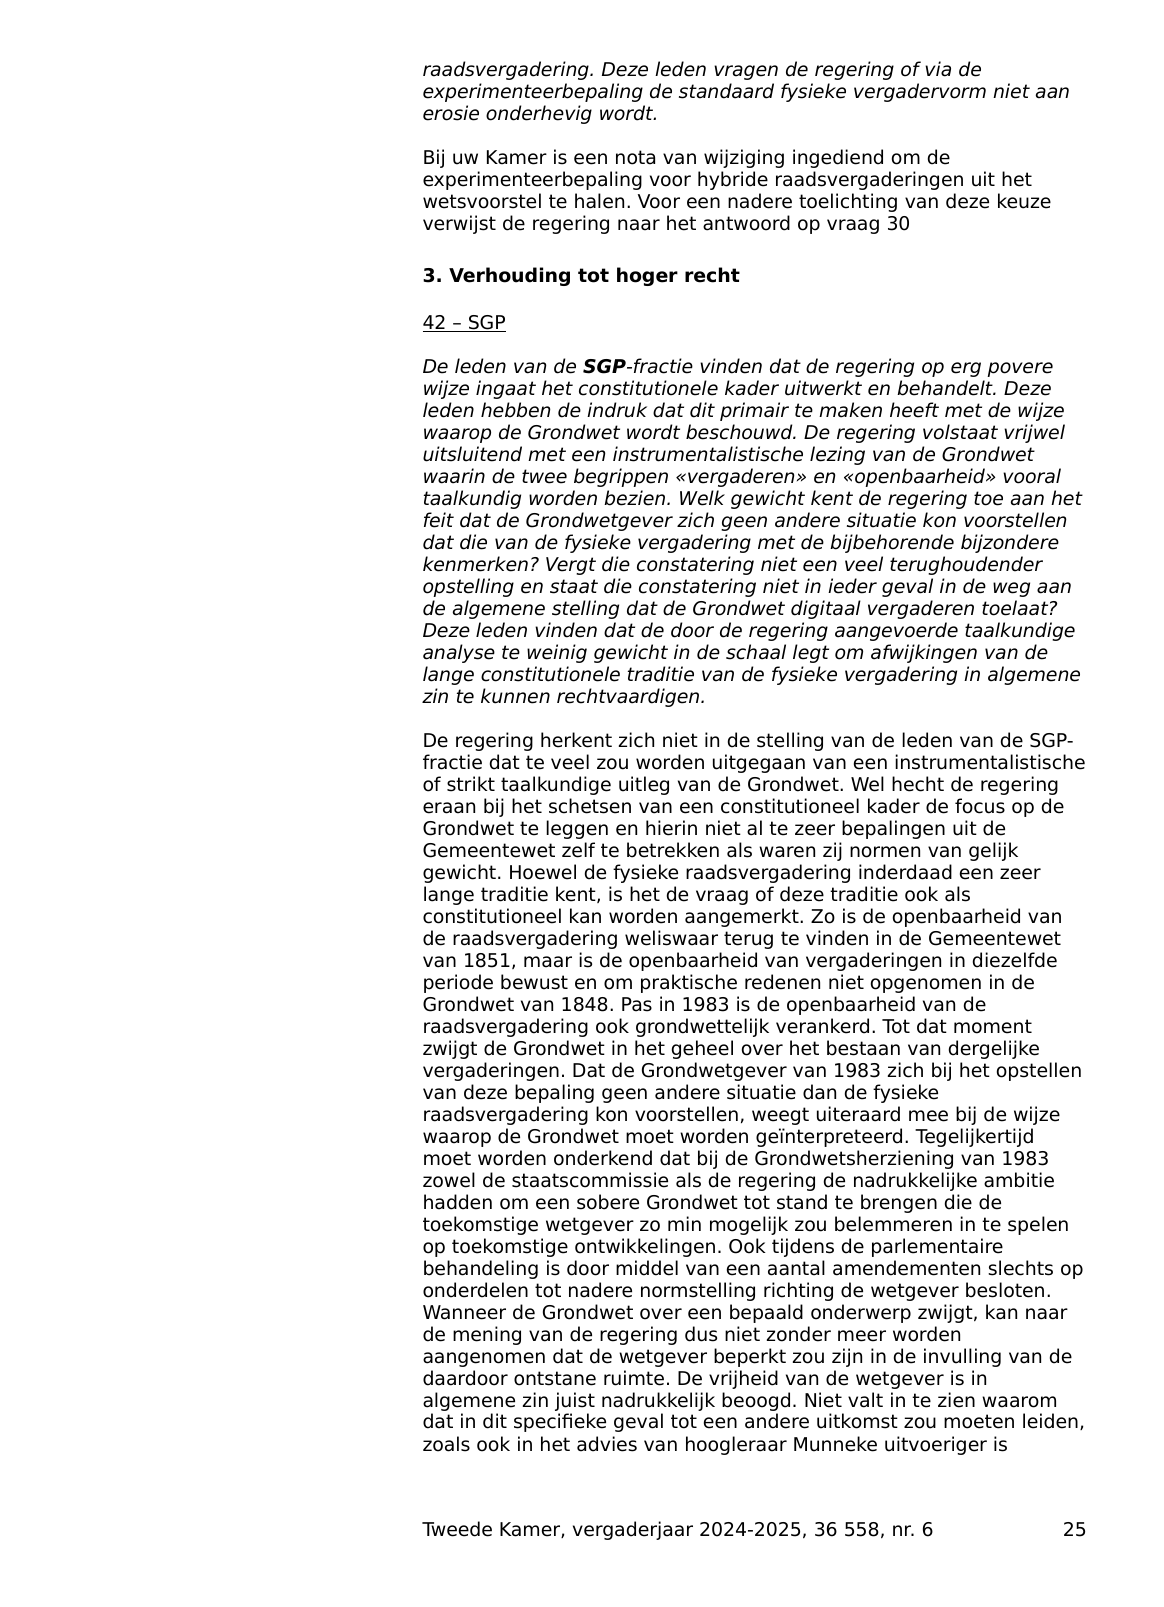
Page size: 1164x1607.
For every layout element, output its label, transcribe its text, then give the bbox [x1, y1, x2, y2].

text De regering herkent zich niet in de stelling van de leden van de SGP-fractie dat te veel zou worden uitgegaan van een instrumentalistische of strikt taalkundige uitleg van de Grondwet. Wel hecht de regering eraan bij het schetsen van een constitutioneel kader de focus op de Grondwet te leggen en hierin niet al te zeer bepalingen uit de Gemeentewet zelf te betrekken als waren zij normen van gelijk gewicht. Hoewel de fysieke raadsvergadering inderdaad een zeer lange traditie kent, is het de vraag of deze traditie ook als constitutioneel kan worden aangemerkt. Zo is de openbaarheid van de raadsvergadering weliswaar terug te vinden in de Gemeentewet van 1851, maar is de openbaarheid van vergaderingen in diezelfde periode bewust en om praktische redenen niet opgenomen in de Grondwet van 1848. Pas in 1983 is de openbaarheid van de raadsvergadering ook grondwettelijk verankerd. Tot dat moment zwijgt de Grondwet in het geheel over het bestaan van dergelijke vergaderingen. Dat de Grondwetgever van 1983 zich bij het opstellen van deze bepaling geen andere situatie dan de fysieke raadsvergadering kon voorstellen, weegt uiteraard mee bij de wijze waarop de Grondwet moet worden geïnterpreteerd. Tegelijkertijd moet worden onderkend dat bij de Grondwetsherziening van 1983 zowel de staatscommissie als de regering de nadrukkelijke ambitie hadden om een sobere Grondwet tot stand te brengen die de toekomstige wetgever zo min mogelijk zou belemmeren in te spelen op toekomstige ontwikkelingen. Ook tijdens de parlementaire behandeling is door middel van een aantal amendementen slechts op onderdelen tot nadere normstelling richting de wetgever besloten. Wanneer de Grondwet over een bepaald onderwerp zwijgt, kan naar de mening van de regering dus niet zonder meer worden aangenomen dat de wetgever beperkt zou zijn in de invulling van de daardoor ontstane ruimte. De vrijheid van de wetgever is in algemene zin juist nadrukkelijk beoogd. Niet valt in te zien waarom dat in dit specifieke geval tot een andere uitkomst zou moeten leiden, zoals ook in het advies van hoogleraar Munneke uitvoeriger is toegelicht. De openbaarheid van de vergadering die de Grondwet vereist maar die door de wetgever beperkt mag worden, wordt door onderhavig wetsvoorstel overigens niet ingeperkt. Dit constitutionele uitgangspunt blijft dus onverminderd van kracht. [422, 730, 1087, 1455]
subtitle 42 – SGP [422, 312, 1087, 334]
text De leden van de SGP-fractie vinden dat de regering op erg povere wijze ingaat het constitutionele kader uitwerkt en behandelt. Deze leden hebben de indruk dat dit primair te maken heeft met de wijze waarop de Grondwet wordt beschouwd. De regering volstaat vrijwel uitsluitend met een instrumentalistische lezing van de Grondwet waarin de twee begrippen «vergaderen» en «openbaarheid» vooral taalkundig worden bezien. Welk gewicht kent de regering toe aan het feit dat de Grondwetgever zich geen andere situatie kon voorstellen dat die van de fysieke vergadering met de bijbehorende bijzondere kenmerken? Vergt die constatering niet een veel terughoudender opstelling en staat die constatering niet in ieder geval in de weg aan de algemene stelling dat de Grondwet digitaal vergaderen toelaat? Deze leden vinden dat de door de regering aangevoerde taalkundige analyse te weinig gewicht in de schaal legt om afwijkingen van de lange constitutionele traditie van de fysieke vergadering in algemene zin te kunnen rechtvaardigen. [422, 356, 1087, 708]
subtitle 3. Verhouding tot hoger recht [422, 265, 1087, 287]
text Bij uw Kamer is een nota van wijziging ingediend om de experimenteerbepaling voor hybride raadsvergaderingen uit het wetsvoorstel te halen. Voor een nadere toelichting van deze keuze verwijst de regering naar het antwoord op vraag 30 [422, 147, 1087, 235]
text raadsvergadering. Deze leden vragen de regering of via de experimenteerbepaling de standaard fysieke vergadervorm niet aan erosie onderhevig wordt. [422, 59, 1087, 125]
